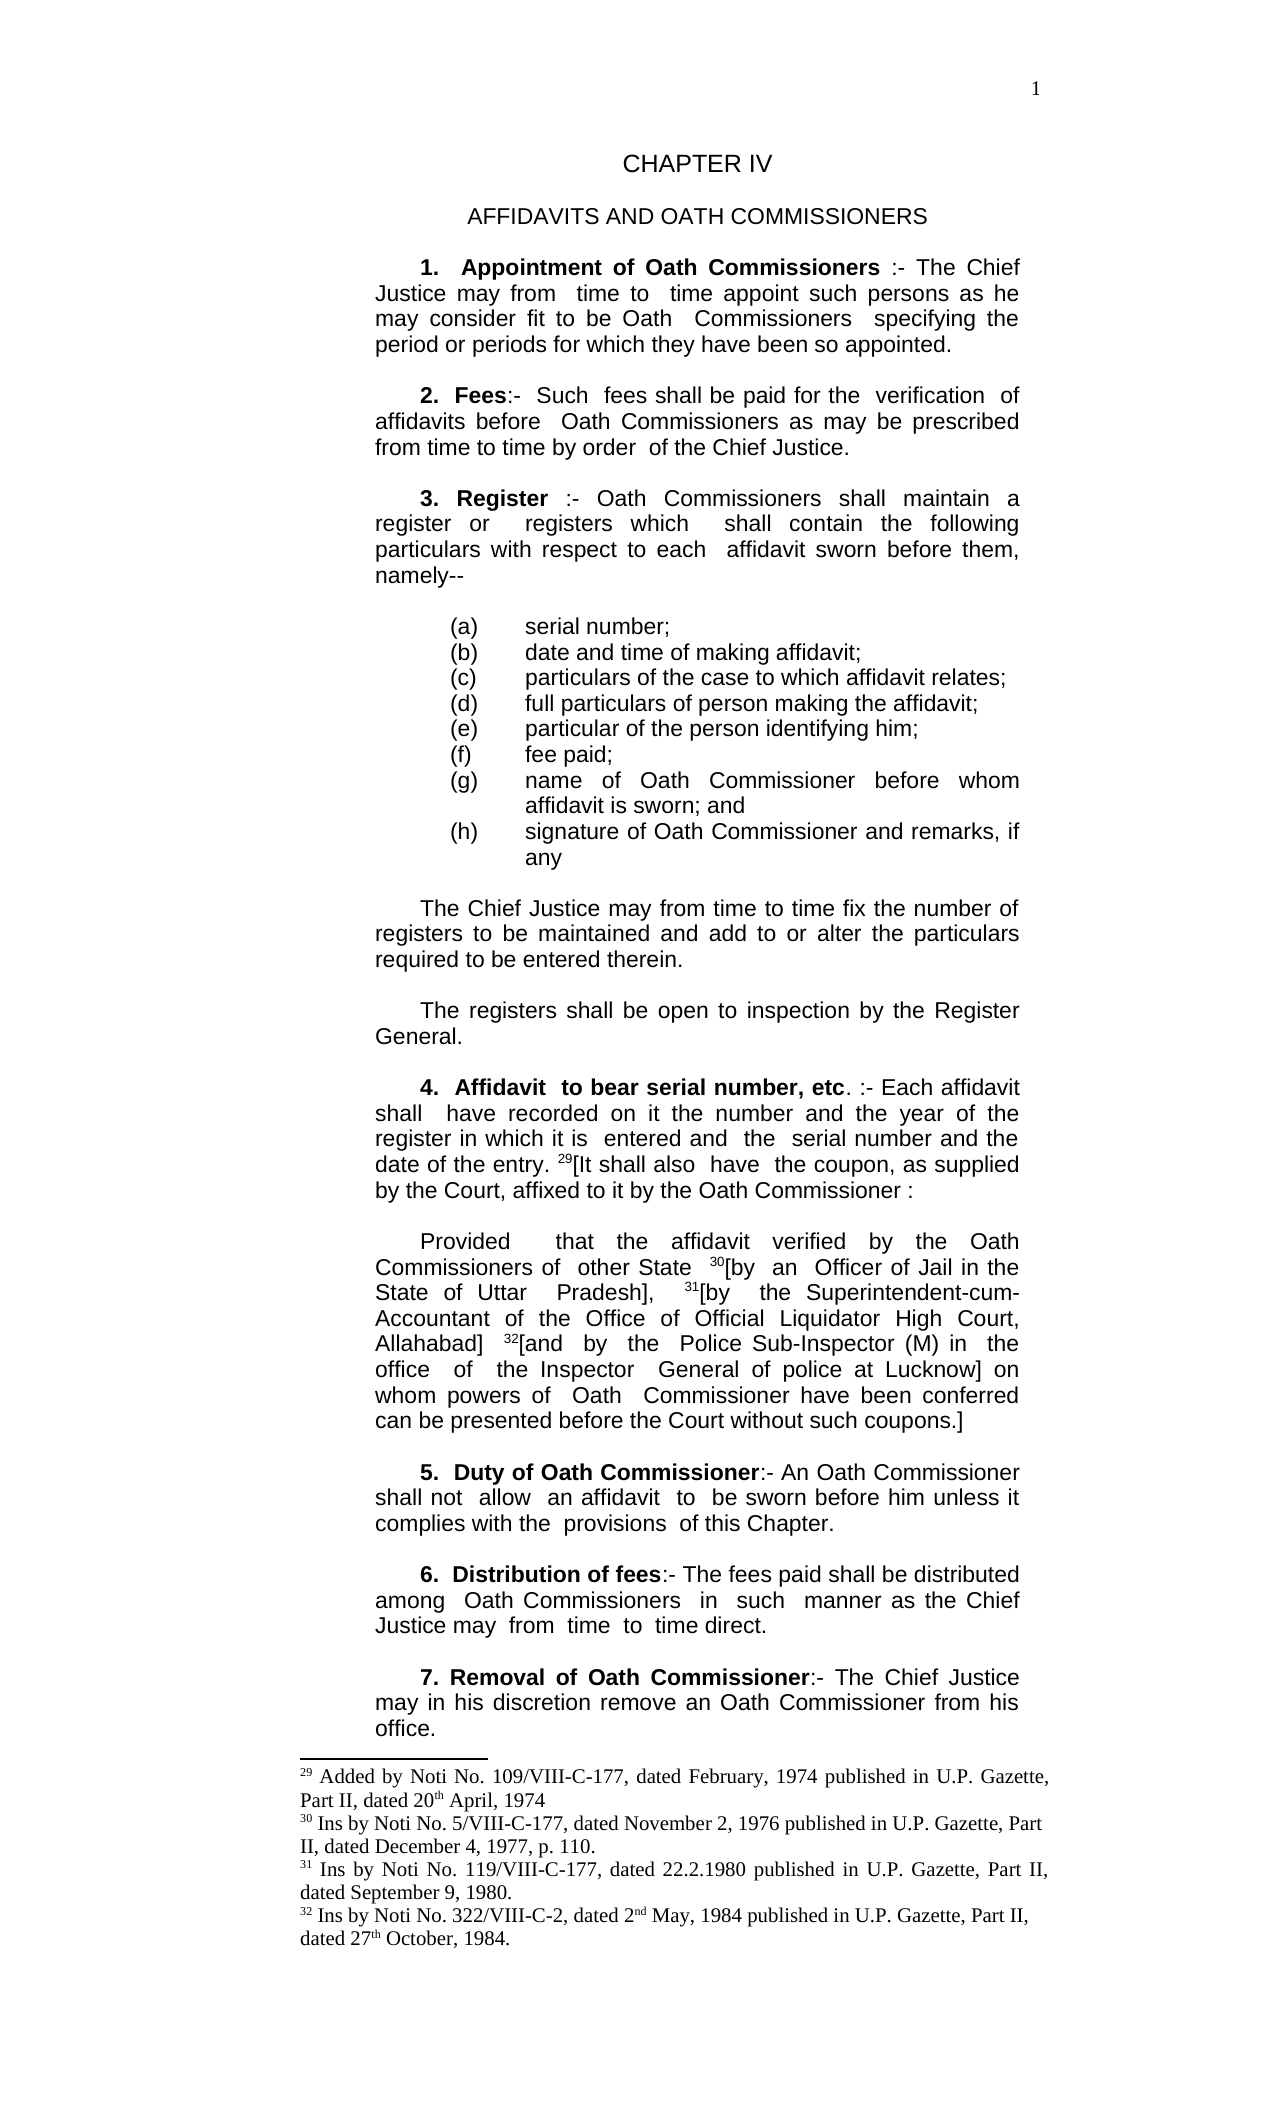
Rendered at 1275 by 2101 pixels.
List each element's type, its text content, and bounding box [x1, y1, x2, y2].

text (b) date and time of making affidavit; [450, 639, 1020, 665]
text Ins by Noti No. 322/VIII-C-2, dated 2nd May, 1984 published in U.P. Gazette, Part II, dated 27th October, 1984. [300, 1904, 1050, 1950]
text (d) full particulars of person making the affidavit; [450, 690, 1020, 716]
text 4. Affidavit to bear serial number, etc. :- Each affidavit shall have recorded on it the number and the year of the register in which it is entered and the serial number and the date of the entry. [It shall also have the coupon, as supplied by the Court, affixed to it by the Oath Commissioner : [375, 1075, 1020, 1203]
text The Chief Justice may from time to time fix the number of registers to be maintained and add to or alter the particulars required to be entered therein. [375, 895, 1020, 972]
text 2. Fees:- Such fees shall be paid for the verification of affidavits before Oath Commissioners as may be prescribed from time to time by order of the Chief Justice. [375, 383, 1020, 460]
text (f) fee paid; [450, 742, 1020, 767]
text Ins by Noti No. 5/VIII-C-177, dated November 2, 1976 published in U.P. Gazette, Part II, dated December 4, 1977, p. 110. [300, 1812, 1050, 1858]
text AFFIDAVITS AND OATH COMMISSIONERS [375, 203, 1020, 229]
text CHAPTER IV [375, 150, 1020, 178]
text 1. Appointment of Oath Commissioners :- The Chief Justice may from time to time appoint such persons as he may consider fit to be Oath Commissioners specifying the period or periods for which they have been so appointed. [375, 255, 1020, 357]
text (e) particular of the person identifying him; [450, 716, 1020, 742]
text Provided that the affidavit verified by the Oath Commissioners of other State [by an Officer of Jail in the State of Uttar Pradesh], [by the Superintendent-cum-Accountant of the Office of Official Liquidator High Court, Allahabad] [and by the Police Sub-Inspector (M) in the office of the Inspector General of police at Lucknow] on whom powers of Oath Commissioner have been conferred can be presented before the Court without such coupons.] [375, 1228, 1020, 1433]
text 6. Distribution of fees:- The fees paid shall be distributed among Oath Commissioners in such manner as the Chief Justice may from time to time direct. [375, 1562, 1020, 1638]
text 5. Duty of Oath Commissioner:- An Oath Commissioner shall not allow an affidavit to be sworn before him unless it complies with the provisions of this Chapter. [375, 1459, 1020, 1536]
text The registers shall be open to inspection by the Register General. [375, 998, 1020, 1049]
text (a) serial number; [450, 613, 1020, 639]
text 3. Register :- Oath Commissioners shall maintain a register or registers which shall contain the following particulars with respect to each affidavit sworn before them, namely-- [375, 485, 1020, 588]
text Added by Noti No. 109/VIII-C-177, dated February, 1974 published in U.P. Gazette, Part II, dated 20th April, 1974 [300, 1765, 1050, 1812]
text (c) particulars of the case to which affidavit relates; [450, 665, 1020, 690]
text 7. Removal of Oath Commissioner:- The Chief Justice may in his discretion remove an Oath Commissioner from his office. [375, 1664, 1020, 1741]
text (g) name of Oath Commissioner before whom affidavit is sworn; and [450, 767, 1020, 818]
text (h) signature of Oath Commissioner and remarks, if any [450, 818, 1020, 870]
text Ins by Noti No. 119/VIII-C-177, dated 22.2.1980 published in U.P. Gazette, Part II, dated September 9, 1980. [300, 1858, 1050, 1904]
